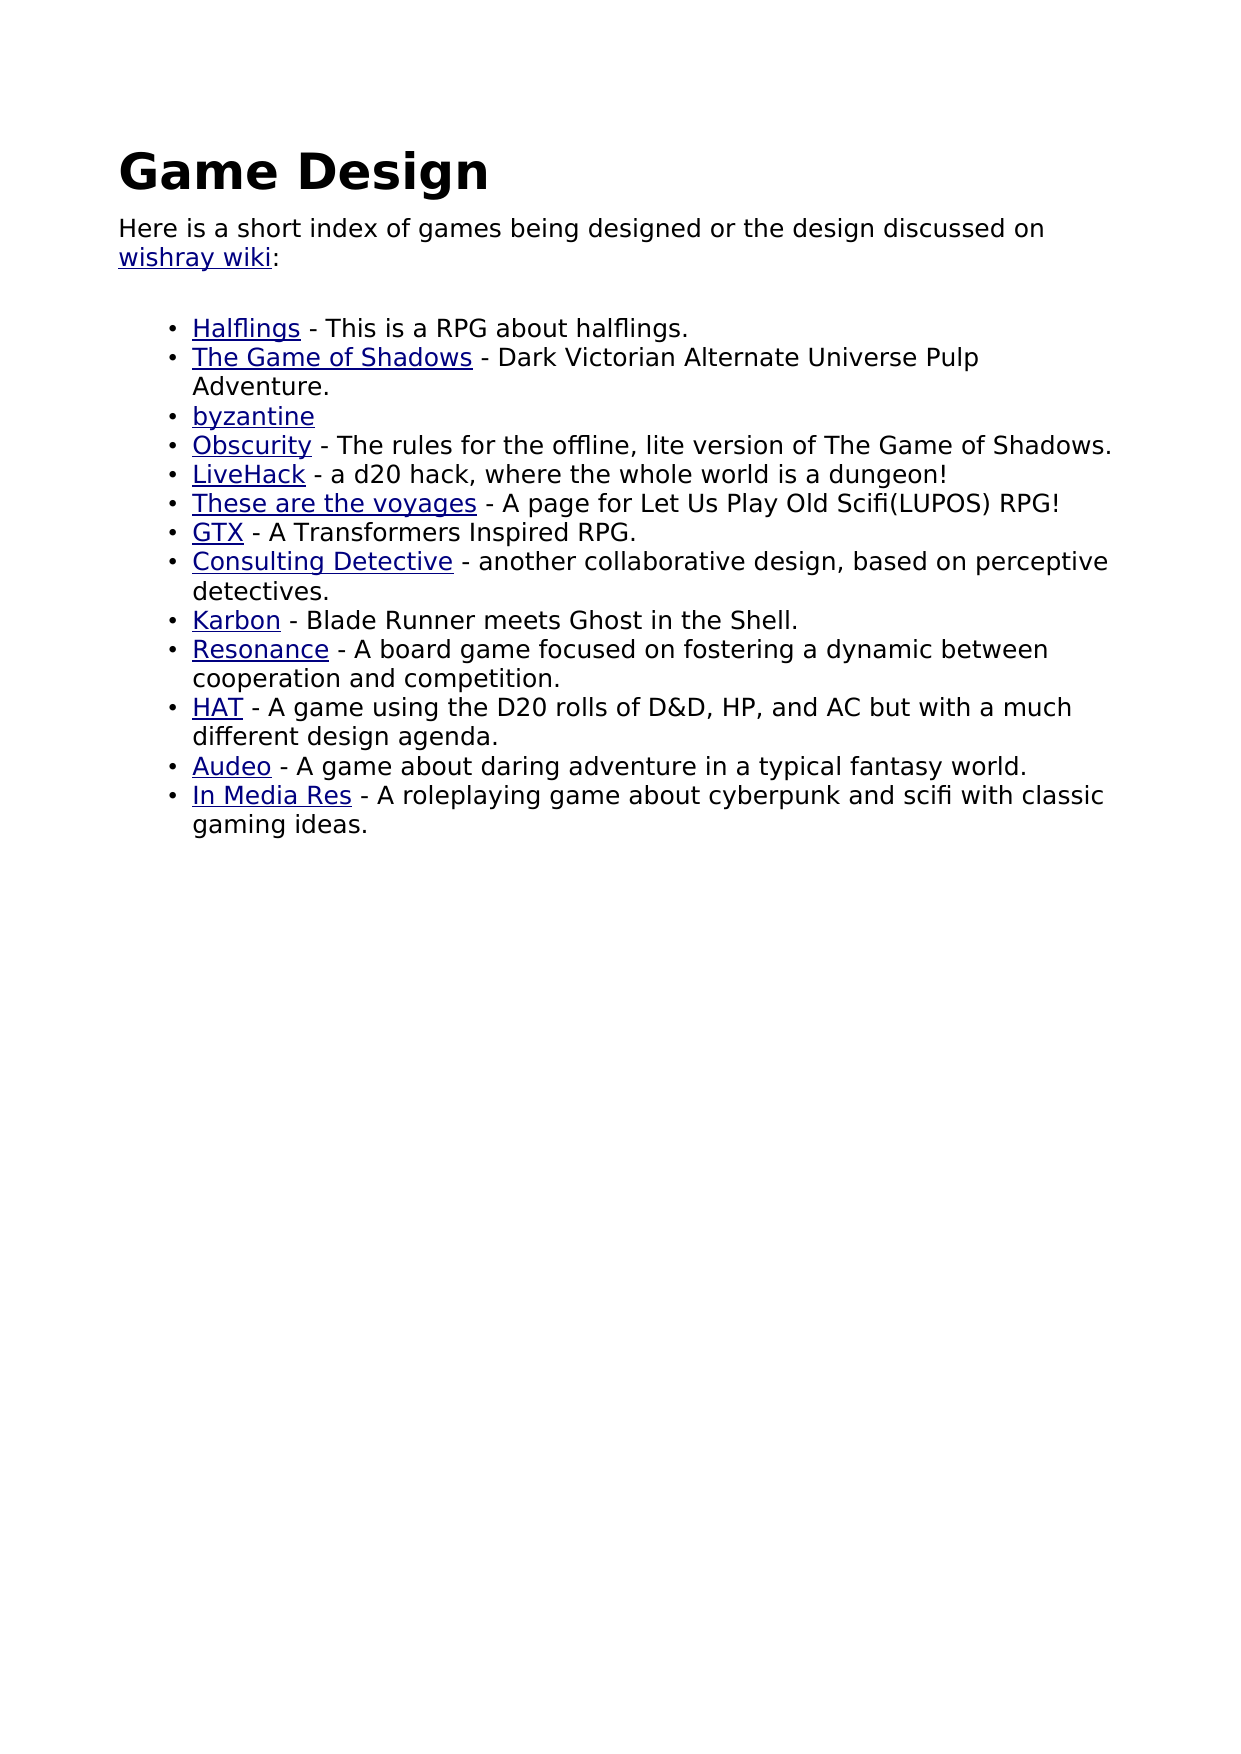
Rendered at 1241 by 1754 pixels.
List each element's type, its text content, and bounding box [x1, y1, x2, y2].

list Audeo - A game about daring adventure in a typical fantasy world. [177, 752, 1122, 781]
subtitle Game Design [118, 143, 1122, 201]
list GTX - A Transformers Inspired RPG. [177, 518, 1122, 547]
list Obscurity - The rules for the offline, lite version of The Game of Shadows. [177, 431, 1122, 460]
list Resonance - A board game focused on fostering a dynamic between cooperation and competition. [177, 635, 1122, 693]
list The Game of Shadows - Dark Victorian Alternate Universe Pulp Adventure. [177, 343, 1122, 402]
list Karbon - Blade Runner meets Ghost in the Shell. [177, 606, 1122, 635]
list HAT - A game using the D20 rolls of D&D, HP, and AC but with a much different design agenda. [177, 693, 1122, 752]
text Here is a short index of games being designed or the design discussed on wishray wiki: [118, 214, 1122, 272]
list These are the voyages - A page for Let Us Play Old Scifi(LUPOS) RPG! [177, 489, 1122, 518]
list Consulting Detective - another collaborative design, based on perceptive detectives. [177, 547, 1122, 606]
list byzantine [177, 402, 1122, 431]
list Halflings - This is a RPG about halflings. [177, 314, 1122, 343]
list In Media Res - A roleplaying game about cyberpunk and scifi with classic gaming ideas. [177, 781, 1122, 839]
list LiveHack - a d20 hack, where the whole world is a dungeon! [177, 460, 1122, 489]
